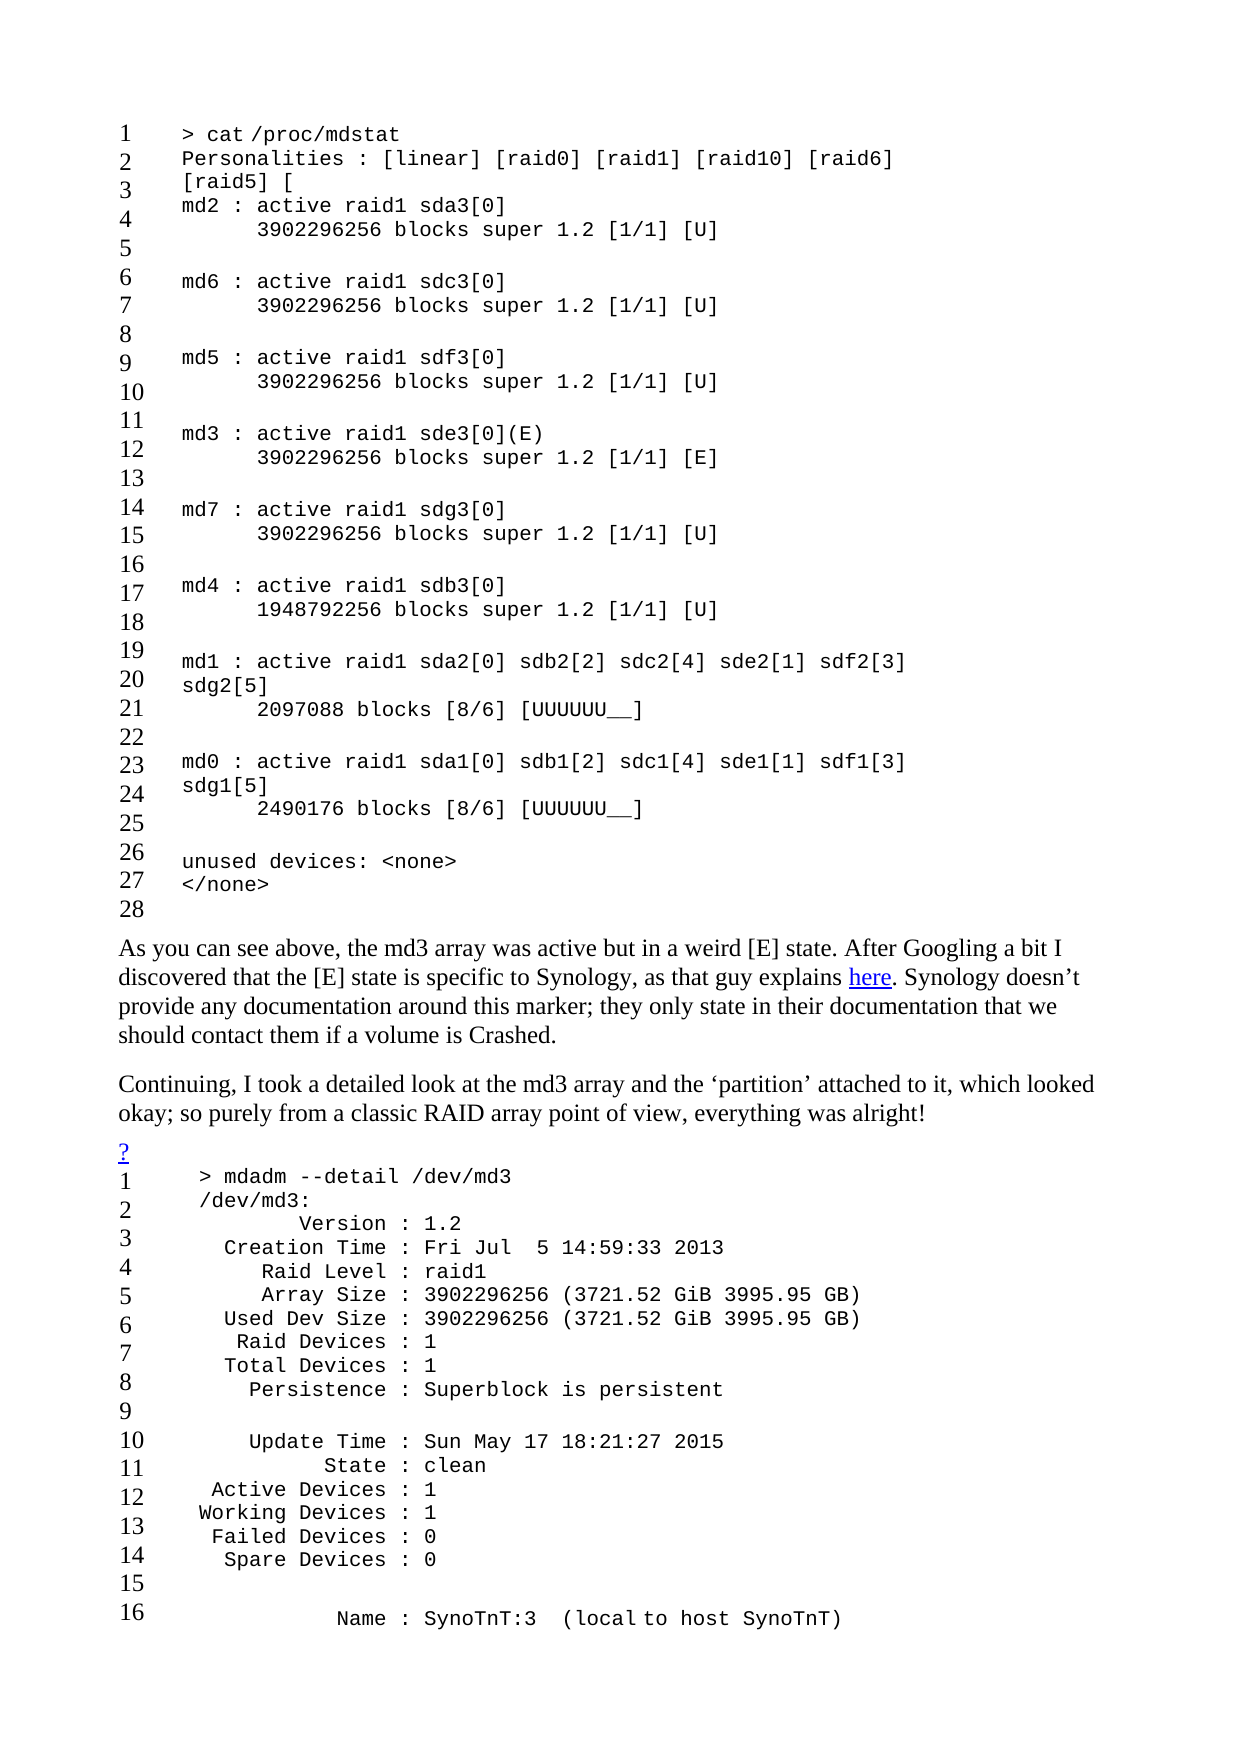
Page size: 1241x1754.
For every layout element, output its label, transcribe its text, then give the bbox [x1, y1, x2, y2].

table_header 1 2 3 4 5 6 7 8 9 10 11 12 13 14 15 16 17 18 19 20 21 22 23 24 25 26 27 28 [118, 118, 181, 923]
table_header > mdadm --detail /dev/md3 /dev/md3: Version : 1.2 Creation Time : Fri Jul 5 14:59:33 2013 Raid Level : raid1 Array Size : 3902296256 (3721.52 GiB 3995.95 GB) Used Dev Size : 3902296256 (3721.52 GiB 3995.95 GB) Raid Devices : 1 Total Devices : 1 Persistence : Superblock is persistent Update Time : Sun May 17 18:21:27 2015 State : clean Active Devices : 1 Working Devices : 1 Failed Devices : 0 Spare Devices : 0 Name : SynoTnT:3 (local to host SynoTnT) [198, 1166, 912, 1631]
text Continuing, I took a detailed look at the md3 array and the ‘partition’ attached to it, which looked okay; so purely from a classic RAID array point of view, everything was alright! [118, 1069, 1122, 1127]
table_header 1 2 3 4 5 6 7 8 9 10 11 12 13 14 15 16 [118, 1166, 198, 1631]
text ? [118, 1137, 1122, 1166]
text As you can see above, the md3 array was active but in a weird [E] state. After Googling a bit I discovered that the [E] state is specific to Synology, as that guy explains here. Synology doesn’t provide any documentation around this marker; they only state in their documentation that we should contact them if a volume is Crashed. [118, 933, 1122, 1048]
table_header > cat /proc/mdstat Personalities : [linear] [raid0] [raid1] [raid10] [raid6] [raid5] [ md2 : active raid1 sda3[0] 3902296256 blocks super 1.2 [1/1] [U] md6 : active raid1 sdc3[0] 3902296256 blocks super 1.2 [1/1] [U] md5 : active raid1 sdf3[0] 3902296256 blocks super 1.2 [1/1] [U] md3 : active raid1 sde3[0](E) 3902296256 blocks super 1.2 [1/1] [E] md7 : active raid1 sdg3[0] 3902296256 blocks super 1.2 [1/1] [U] md4 : active raid1 sdb3[0] 1948792256 blocks super 1.2 [1/1] [U] md1 : active raid1 sda2[0] sdb2[2] sdc2[4] sde2[1] sdf2[3] sdg2[5] 2097088 blocks [8/6] [UUUUUU__] md0 : active raid1 sda1[0] sdb1[2] sdc1[4] sde1[1] sdf1[3] sdg1[5] 2490176 blocks [8/6] [UUUUUU__] unused devices: <none> </none> [181, 118, 981, 923]
